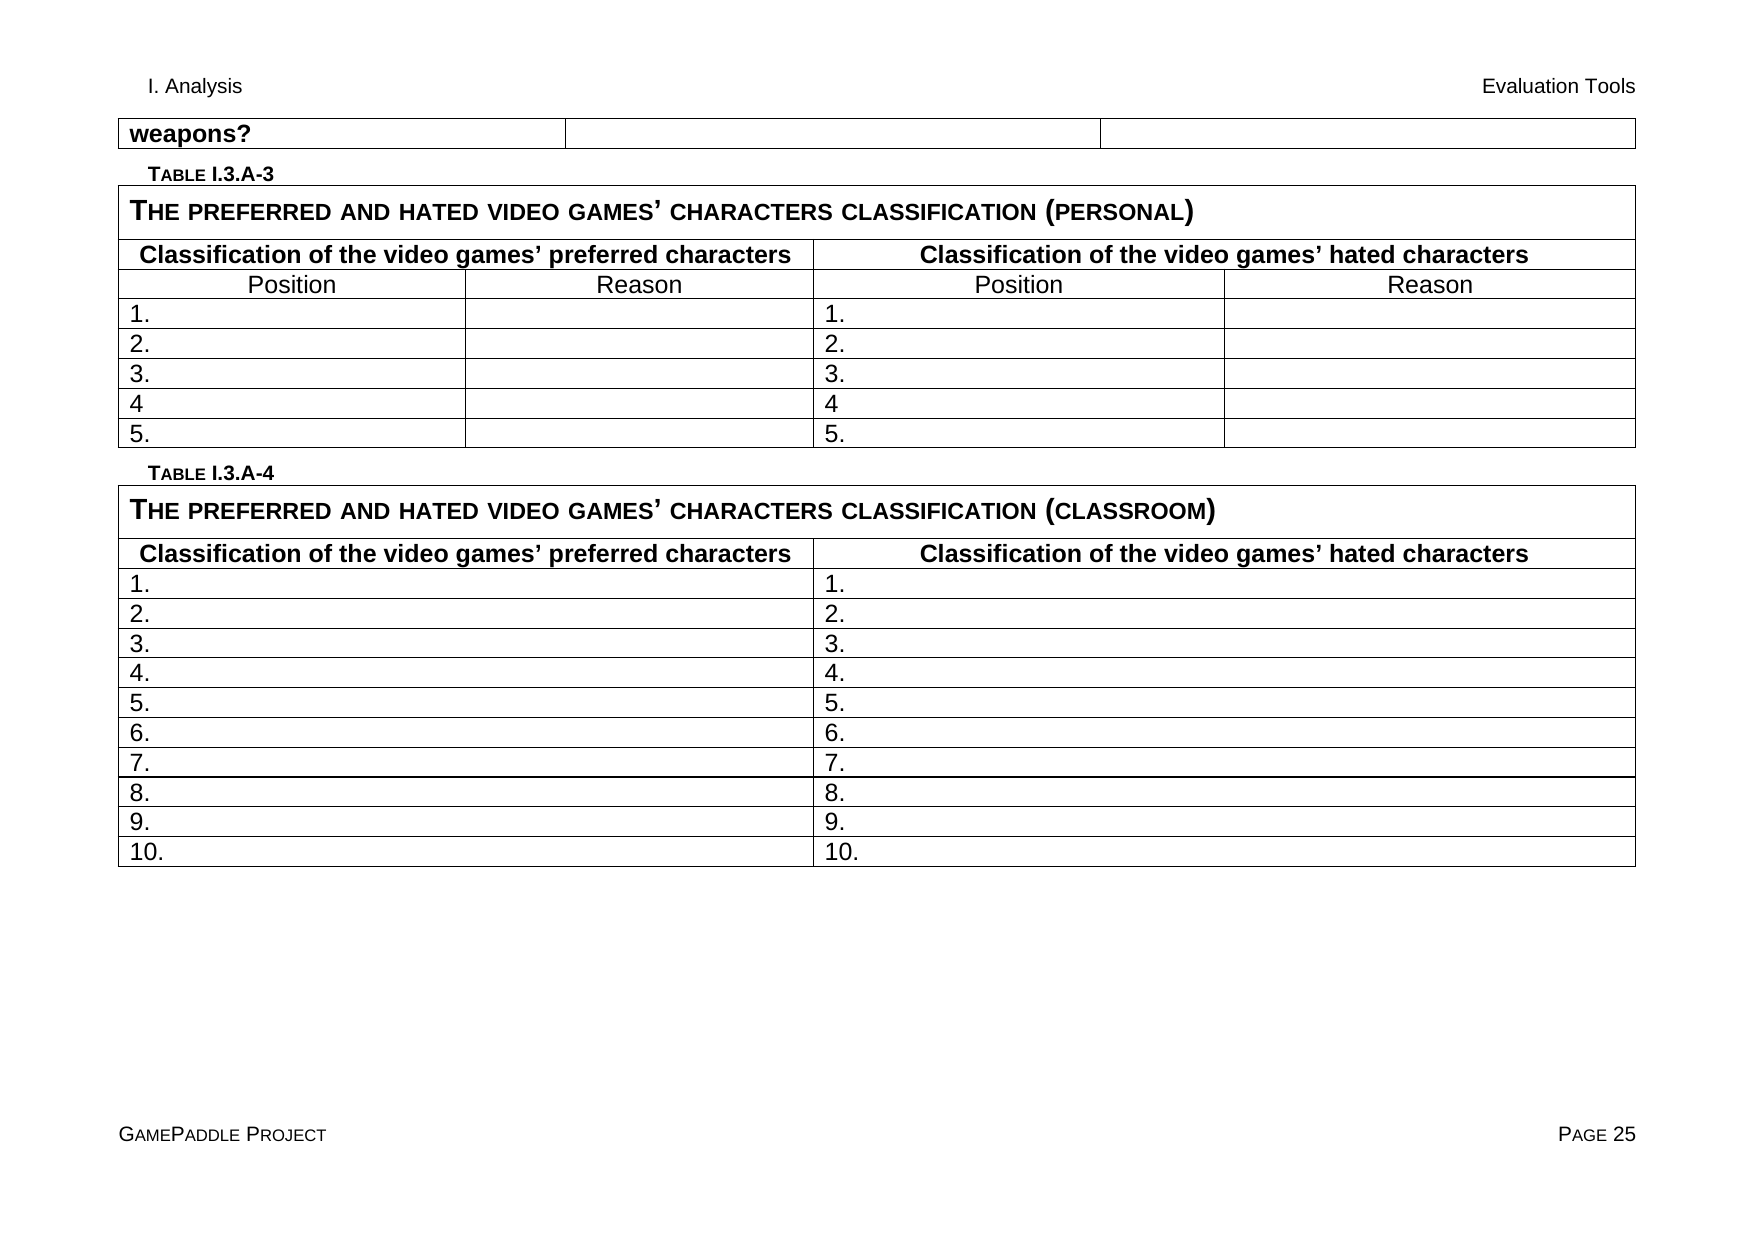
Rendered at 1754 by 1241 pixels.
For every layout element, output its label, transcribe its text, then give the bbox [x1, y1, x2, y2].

table_cell 1. [119, 569, 813, 598]
table_cell weapons? [119, 119, 565, 148]
table_cell [466, 329, 813, 358]
table_cell 9. [119, 807, 813, 836]
table_cell Classification of the video games’ hated characters [814, 240, 1635, 268]
table_cell 2. [814, 599, 1635, 627]
text Table I.3.A-3 [148, 161, 1636, 185]
table_cell 4. [119, 658, 813, 687]
table_cell [1225, 419, 1635, 447]
table_cell 7. [814, 748, 1635, 776]
table_cell Position [119, 270, 465, 298]
table_cell 8. [119, 778, 813, 806]
table_cell 5. [814, 688, 1635, 717]
table_cell 1. [119, 299, 465, 328]
table_cell 2. [119, 599, 813, 627]
table_cell Classification of the video games’ preferred characters [119, 539, 813, 568]
table_cell [1225, 389, 1635, 417]
table_cell 4 [814, 389, 1224, 417]
table_header The preferred and hated video games’ characters classification (classroom) [119, 486, 1635, 538]
table_cell 3. [814, 629, 1635, 657]
table_cell [466, 419, 813, 447]
table_cell [466, 389, 813, 417]
table_cell [1225, 299, 1635, 328]
table_cell 6. [814, 718, 1635, 747]
table_header The preferred and hated video games’ characters classification (personal) [119, 186, 1635, 239]
table_cell 3. [119, 359, 465, 388]
table_cell [466, 299, 813, 328]
table_cell 10. [119, 837, 813, 866]
table_cell Classification of the video games’ hated characters [814, 539, 1635, 568]
table_cell [466, 359, 813, 388]
table_cell 4. [814, 658, 1635, 687]
table_cell 9. [814, 807, 1635, 836]
table_cell Reason [466, 270, 813, 298]
table_cell [1225, 329, 1635, 358]
table_cell 3. [814, 359, 1224, 388]
table_cell 7. [119, 748, 813, 776]
table_cell 2. [119, 329, 465, 358]
table_cell Classification of the video games’ preferred characters [119, 240, 813, 268]
table_cell 1. [814, 299, 1224, 328]
table_cell Position [814, 270, 1224, 298]
text Table I.3.A-4 [148, 461, 1636, 485]
table_cell [1101, 119, 1635, 148]
table_cell 2. [814, 329, 1224, 358]
table_cell 10. [814, 837, 1635, 866]
table_cell 6. [119, 718, 813, 747]
table_cell 5. [119, 419, 465, 447]
table_cell [566, 119, 1100, 148]
table_cell 4 [119, 389, 465, 417]
table_cell Reason [1225, 270, 1635, 298]
table_cell 8. [814, 778, 1635, 806]
table_cell 1. [814, 569, 1635, 598]
table_cell 3. [119, 629, 813, 657]
table_cell [1225, 359, 1635, 388]
table_cell 5. [119, 688, 813, 717]
table_cell 5. [814, 419, 1224, 447]
